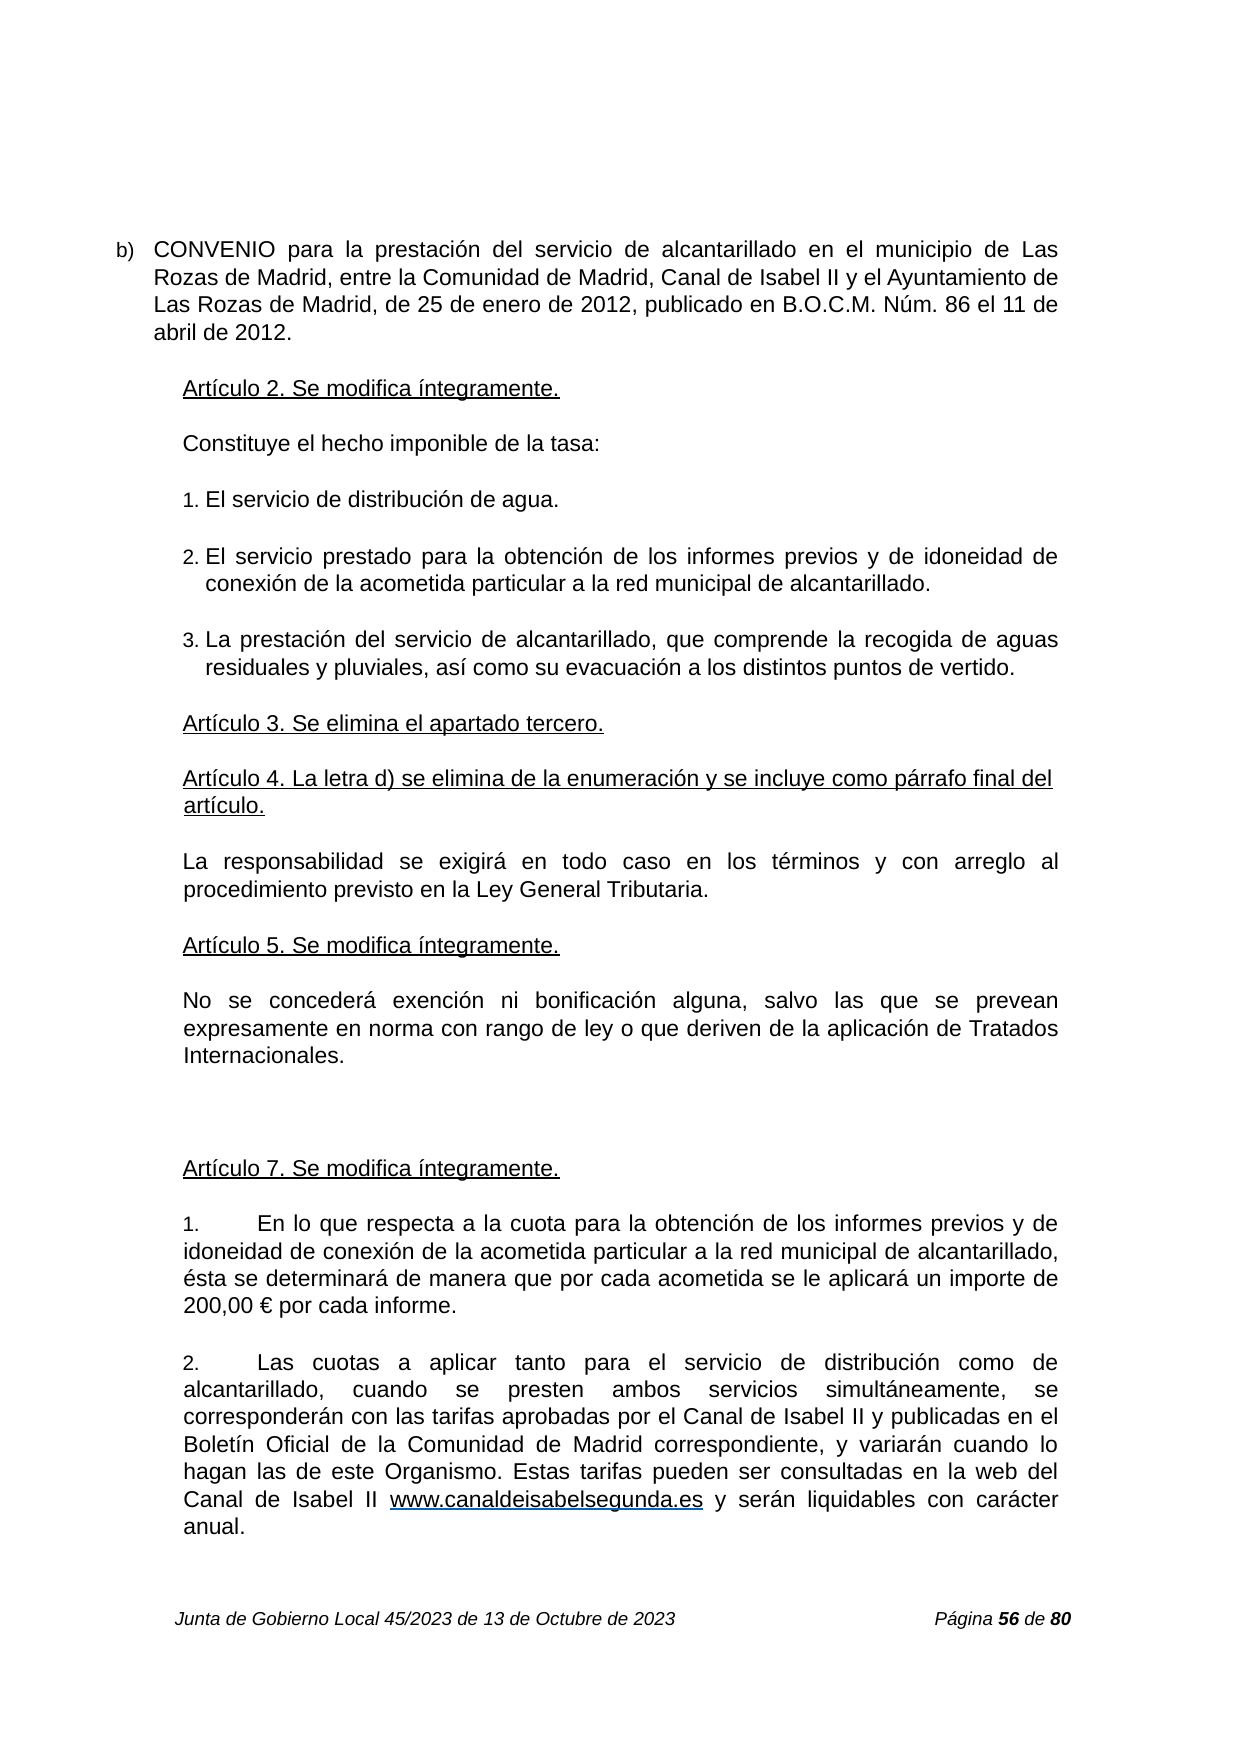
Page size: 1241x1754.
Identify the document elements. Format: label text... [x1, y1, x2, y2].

list El servicio de distribución de agua. [182, 486, 1059, 513]
text Artículo 4. La letra d) se elimina de la enumeración y se incluye como párrafo final del artículo. [182, 765, 1076, 819]
text Constituye el hecho imponible de la tasa: [182, 430, 1059, 457]
text Artículo 5. Se modifica íntegramente. [182, 932, 1076, 958]
list El servicio prestado para la obtención de los informes previos y de idoneidad de conexión de la acometida particular a la red municipal de alcantarillado. [182, 543, 1059, 596]
list CONVENIO para la prestación del servicio de alcantarillado en el municipio de Las Rozas de Madrid, entre la Comunidad de Madrid, Canal de Isabel II y el Ayuntamiento de Las Rozas de Madrid, de 25 de enero de 2012, publicado en B.O.C.M. Núm. 86 el 11 de abril de 2012. [116, 236, 1059, 345]
text Artículo 2. Se modifica íntegramente. [182, 374, 1076, 401]
text Artículo 7. Se modifica íntegramente. [182, 1154, 1076, 1181]
list Las cuotas a aplicar tanto para el servicio de distribución como de alcantarillado, cuando se presten ambos servicios simultáneamente, se corresponderán con las tarifas aprobadas por el Canal de Isabel II y publicadas en el Boletín Oficial de la Comunidad de Madrid correspondiente, y variarán cuando lo hagan las de este Organismo. Estas tarifas pueden ser consultadas en la web del Canal de Isabel II www.canaldeisabelsegunda.es y serán liquidables con carácter anual. [182, 1348, 1059, 1539]
text No se concederá exención ni bonificación alguna, salvo las que se prevean expresamente en norma con rango de ley o que deriven de la aplicación de Tratados Internacionales. [182, 987, 1059, 1068]
list La prestación del servicio de alcantarillado, que comprende la recogida de aguas residuales y pluviales, así como su evacuación a los distintos puntos de vertido. [182, 626, 1059, 680]
text Artículo 3. Se elimina el apartado tercero. [182, 710, 1076, 736]
list En lo que respecta a la cuota para la obtención de los informes previos y de idoneidad de conexión de la acometida particular a la red municipal de alcantarillado, ésta se determinará de manera que por cada acometida se le aplicará un importe de 200,00 € por cada informe. [182, 1210, 1059, 1319]
text La responsabilidad se exigirá en todo caso en los términos y con arreglo al procedimiento previsto en la Ley General Tributaria. [182, 848, 1059, 902]
